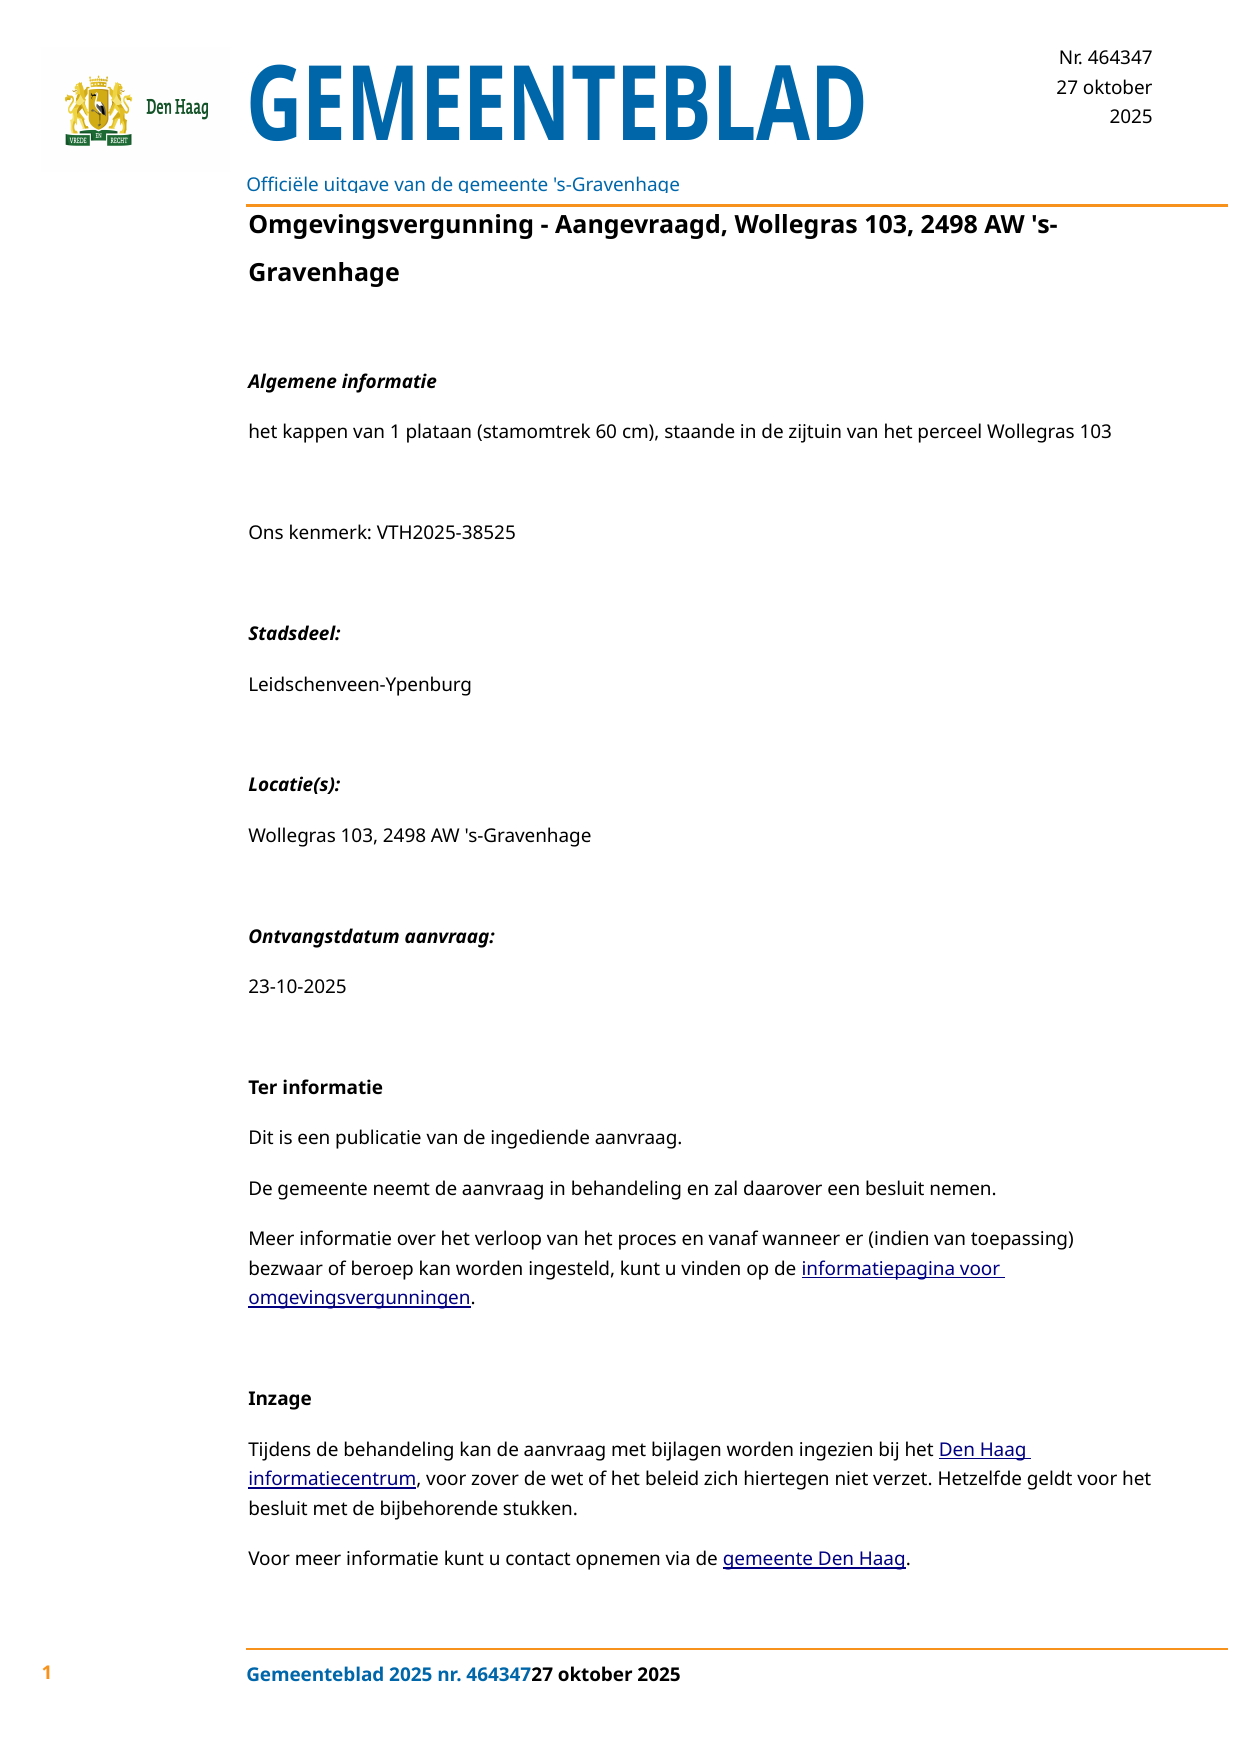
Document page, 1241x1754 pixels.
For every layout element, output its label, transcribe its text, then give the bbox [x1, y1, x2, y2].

text Stadsdeel: [248, 620, 1152, 646]
text Tijdens de behandeling kan de aanvraag met bijlagen worden ingezien bij het Den Haag informatiecentrum, voor zover de wet of het beleid zich hiertegen niet verzet. Hetzelfde geldt voor het besluit met de bijbehorende stukken. [248, 1436, 1152, 1521]
text Ons kenmerk: VTH2025-38525 [248, 519, 1152, 545]
text Meer informatie over het verloop van het proces en vanaf wanneer er (indien van toepassing) bezwaar of beroep kan worden ingesteld, kunt u vinden op de informatiepagina voor omgevingsvergunningen. [248, 1225, 1152, 1310]
picture [41, 47, 231, 172]
text Wollegras 103, 2498 AW 's-Gravenhage [248, 822, 1152, 848]
text Locatie(s): [248, 772, 1152, 797]
text Ter informatie [248, 1074, 1152, 1100]
text Inzage [248, 1385, 1152, 1411]
text 23-10-2025 [248, 973, 1152, 999]
text Algemene informatie [248, 368, 1152, 394]
text Ontvangstdatum aanvraag: [248, 923, 1152, 949]
text het kappen van 1 plataan (stamomtrek 60 cm), staande in de zijtuin van het perceel Wollegras 103 [248, 419, 1152, 444]
text Omgevingsvergunning - Aangevraagd, Wollegras 103, 2498 AW 's-Gravenhage [248, 207, 1152, 288]
text Dit is een publicatie van de ingediende aanvraag. [248, 1124, 1152, 1150]
text De gemeente neemt de aanvraag in behandeling en zal daarover een besluit nemen. [248, 1175, 1152, 1201]
text Leidschenveen-Ypenburg [248, 671, 1152, 697]
text Voor meer informatie kunt u contact opnemen via de gemeente Den Haag. [248, 1545, 1152, 1571]
